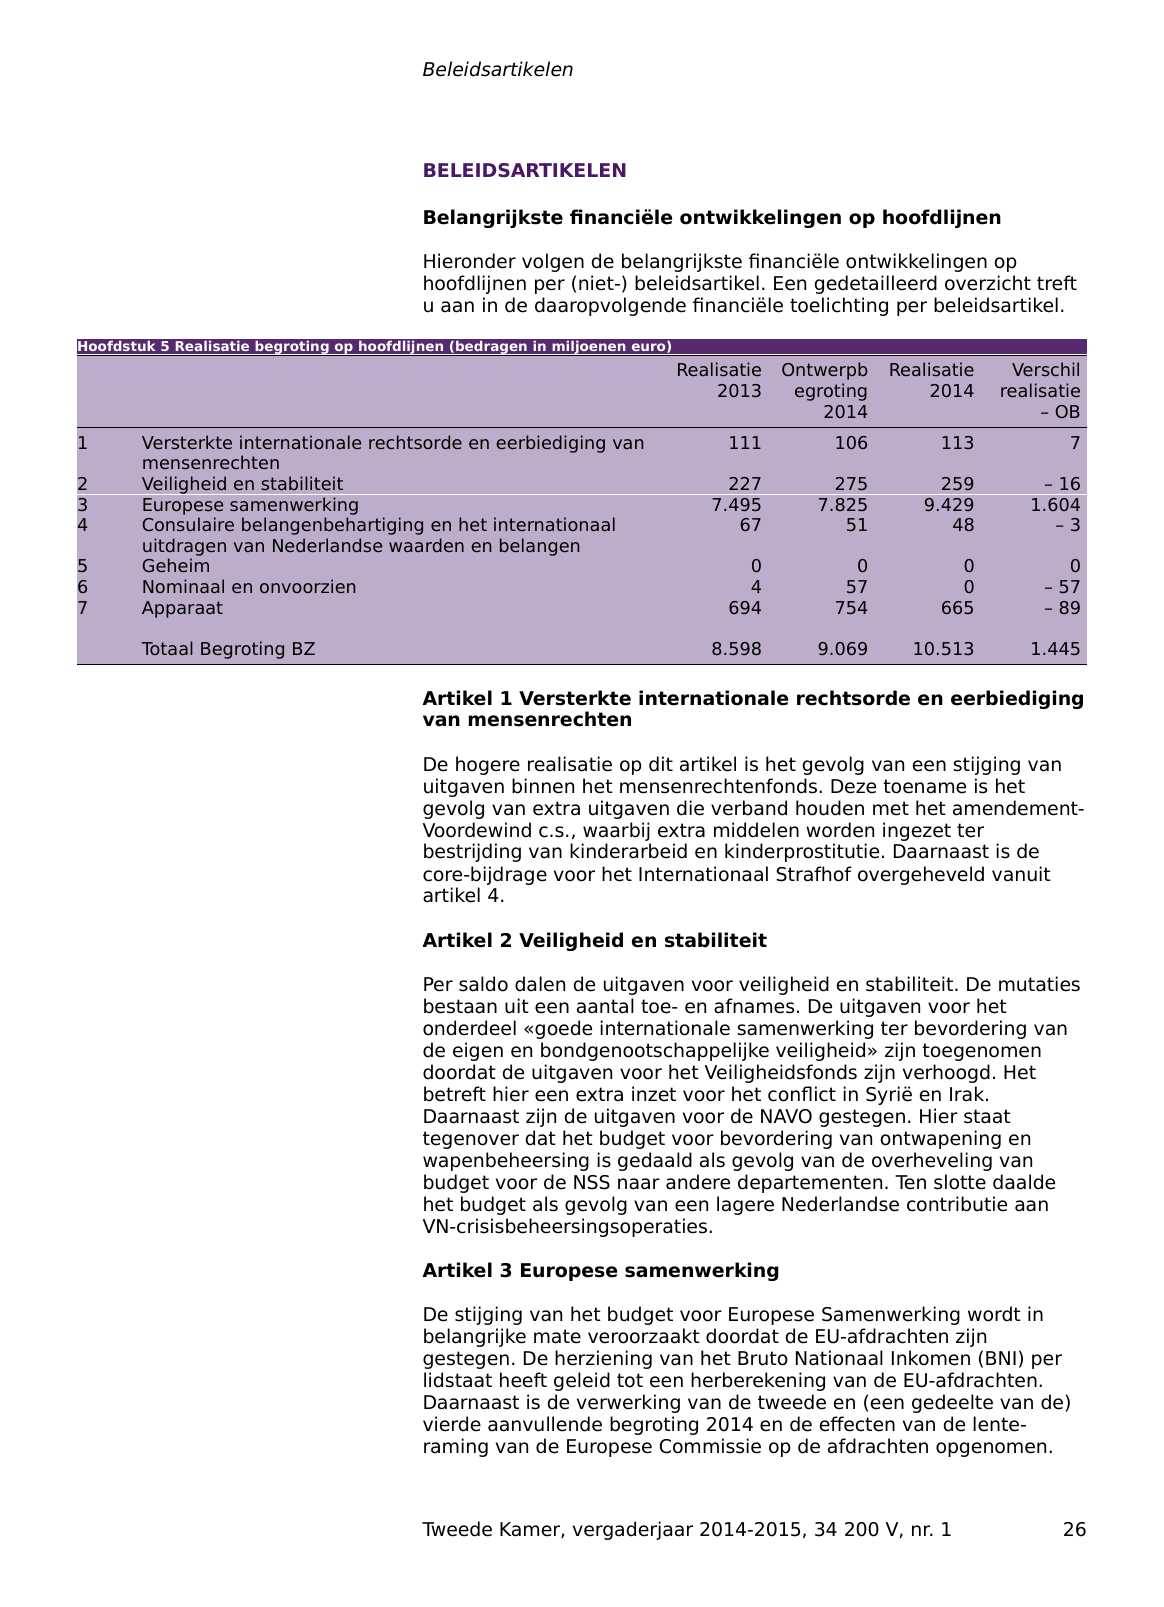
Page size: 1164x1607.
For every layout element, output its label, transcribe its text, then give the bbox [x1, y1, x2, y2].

table_cell 5 [77, 556, 136, 577]
table_cell Ontwerpbegroting 2014 [768, 356, 874, 427]
subtitle Belangrijkste financiële ontwikkelingen op hoofdlijnen [422, 207, 1087, 229]
table_cell 2 [77, 474, 136, 494]
table_cell – 89 [980, 598, 1087, 618]
table_cell 111 [661, 428, 768, 474]
table_cell Verschil realisatie – OB [980, 356, 1087, 427]
table_cell [77, 639, 136, 664]
table_cell 0 [874, 556, 980, 577]
table_cell 57 [768, 577, 874, 598]
table_cell Veiligheid en stabiliteit [136, 474, 661, 494]
subtitle Artikel 2 Veiligheid en stabiliteit [422, 929, 1087, 952]
table_cell 8.598 [661, 639, 768, 664]
table_cell 7 [980, 428, 1087, 474]
table_cell 665 [874, 598, 980, 618]
table_cell Versterkte internationale rechtsorde en eerbiediging van mensenrechten [136, 428, 661, 474]
text De hogere realisatie op dit artikel is het gevolg van een stijging van uitgaven binnen het mensenrechtenfonds. Deze toename is het gevolg van extra uitgaven die verband houden met het amendement-Voordewind c.s., waarbij extra middelen worden ingezet ter bestrijding van kinderarbeid en kinderprostitutie. Daarnaast is de core-bijdrage voor het Internationaal Strafhof overgeheveld vanuit artikel 4. [422, 753, 1087, 907]
table_cell 3 [77, 495, 136, 515]
table_cell Europese samenwerking [136, 495, 661, 515]
table_cell 1 [77, 428, 136, 474]
table_cell 10.513 [874, 639, 980, 664]
table_cell 0 [661, 556, 768, 577]
table_cell 4 [77, 515, 136, 556]
table_cell [768, 618, 874, 639]
table_cell Totaal Begroting BZ [136, 639, 661, 664]
table_cell 0 [768, 556, 874, 577]
table_cell 7.825 [768, 495, 874, 515]
table_cell 67 [661, 515, 768, 556]
table_cell 7.495 [661, 495, 768, 515]
table_cell [874, 618, 980, 639]
table_cell – 3 [980, 515, 1087, 556]
table_cell Nominaal en onvoorzien [136, 577, 661, 598]
table_cell 0 [874, 577, 980, 598]
subtitle Artikel 1 Versterkte internationale rechtsorde en eerbiediging van mensenrechten [422, 687, 1087, 731]
table_cell 227 [661, 474, 768, 494]
table_cell 694 [661, 598, 768, 618]
table_cell 259 [874, 474, 980, 494]
table_cell [980, 618, 1087, 639]
table_cell Realisatie 2014 [874, 356, 980, 427]
table_cell Realisatie 2013 [661, 356, 768, 427]
table_cell 51 [768, 515, 874, 556]
table_cell 754 [768, 598, 874, 618]
table_cell Consulaire belangenbehartiging en het internationaal uitdragen van Nederlandse waarden en belangen [136, 515, 661, 556]
table_cell Apparaat [136, 598, 661, 618]
table_cell 9.429 [874, 495, 980, 515]
table_cell 6 [77, 577, 136, 598]
table_cell [77, 618, 136, 639]
table_cell 0 [980, 556, 1087, 577]
table_cell Geheim [136, 556, 661, 577]
subtitle BELEIDSARTIKELEN [422, 160, 1087, 182]
table_cell 4 [661, 577, 768, 598]
text De stijging van het budget voor Europese Samenwerking wordt in belangrijke mate veroorzaakt doordat de EU-afdrachten zijn gestegen. De herziening van het Bruto Nationaal Inkomen (BNI) per lidstaat heeft geleid tot een herberekening van de EU-afdrachten. Daarnaast is de verwerking van de tweede en (een gedeelte van de) vierde aanvullende begroting 2014 en de effecten van de lente-raming van de Europese Commissie op de afdrachten opgenomen. [422, 1304, 1087, 1458]
table_cell 113 [874, 428, 980, 474]
text Per saldo dalen de uitgaven voor veiligheid en stabiliteit. De mutaties bestaan uit een aantal toe- en afnames. De uitgaven voor het onderdeel «goede internationale samenwerking ter bevordering van de eigen en bondgenootschappelijke veiligheid» zijn toegenomen doordat de uitgaven voor het Veiligheidsfonds zijn verhoogd. Het betreft hier een extra inzet voor het conflict in Syrië en Irak. Daarnaast zijn de uitgaven voor de NAVO gestegen. Hier staat tegenover dat het budget voor bevordering van ontwapening en wapenbeheersing is gedaald als gevolg van de overheveling van budget voor de NSS naar andere departementen. Ten slotte daalde het budget als gevolg van een lagere Nederlandse contributie aan VN-crisisbeheersingsoperaties. [422, 974, 1087, 1237]
table_cell 106 [768, 428, 874, 474]
table_cell 1.445 [980, 639, 1087, 664]
table_cell [77, 356, 136, 427]
table_cell 7 [77, 598, 136, 618]
subtitle Artikel 3 Europese samenwerking [422, 1260, 1087, 1282]
text Hieronder volgen de belangrijkste financiële ontwikkelingen op hoofdlijnen per (niet-) beleidsartikel. Een gedetailleerd overzicht treft u aan in de daaropvolgende financiële toelichting per beleidsartikel. [422, 251, 1087, 317]
table_cell 275 [768, 474, 874, 494]
table_cell – 57 [980, 577, 1087, 598]
table_cell 9.069 [768, 639, 874, 664]
table_cell 1.604 [980, 495, 1087, 515]
table_cell [661, 618, 768, 639]
table_cell [136, 356, 661, 427]
table_cell [136, 618, 661, 639]
table_cell 48 [874, 515, 980, 556]
table_cell – 16 [980, 474, 1087, 494]
table_header Hoofdstuk 5 Realisatie begroting op hoofdlijnen (bedragen in miljoenen euro) [77, 339, 1087, 354]
